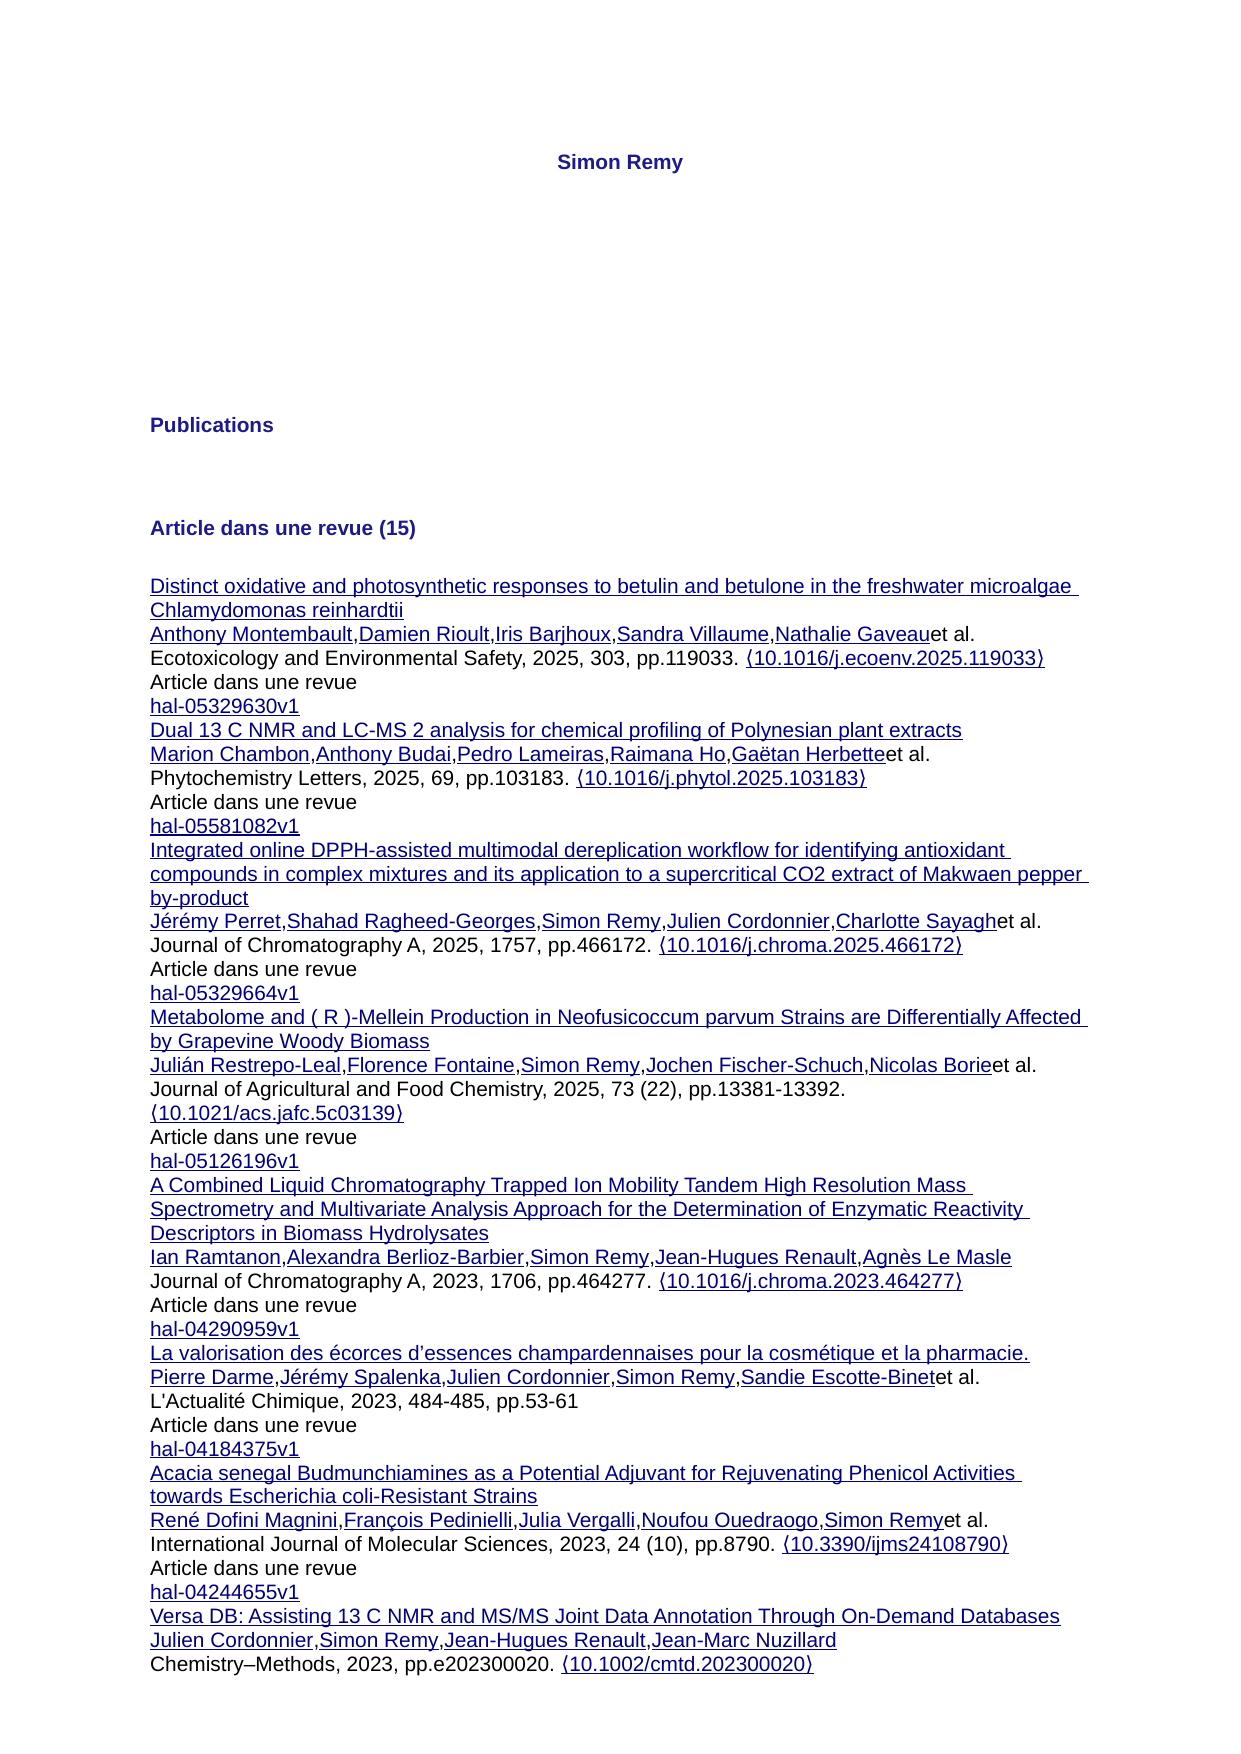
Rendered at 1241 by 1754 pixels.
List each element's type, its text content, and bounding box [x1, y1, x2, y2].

table_cell Dual 13 C NMR and LC-MS 2 analysis for chemical profiling of Polynesian plant extracts Marion Chambon,Anthony Budai,Pedro Lameiras,Raimana Ho,Gaëtan Herbetteet al. Phytochemistry Letters, 2025, 69, pp.103183. ⟨10.1016/j.phytol.2025.103183⟩ Article dans une revue hal-05581082v1 [150, 718, 1090, 837]
table_cell Integrated online DPPH-assisted multimodal dereplication workflow for identifying antioxidant compounds in complex mixtures and its application to a supercritical CO2 extract of Makwaen pepper by-product Jérémy Perret,Shahad Ragheed-Georges,Simon Remy,Julien Cordonnier,Charlotte Sayaghet al. Journal of Chromatography A, 2025, 1757, pp.466172. ⟨10.1016/j.chroma.2025.466172⟩ Article dans une revue hal-05329664v1 [150, 838, 1090, 1005]
subtitle Article dans une revue (15) [150, 516, 1090, 539]
table_cell Acacia senegal Budmunchiamines as a Potential Adjuvant for Rejuvenating Phenicol Activities towards Escherichia coli-Resistant Strains René Dofini Magnini,François Pedinielli,Julia Vergalli,Noufou Ouedraogo,Simon Remyet al. International Journal of Molecular Sciences, 2023, 24 (10), pp.8790. ⟨10.3390/ijms24108790⟩ Article dans une revue hal-04244655v1 [150, 1460, 1090, 1604]
table_cell Metabolome and ( R )-Mellein Production in Neofusicoccum parvum Strains are Differentially Affected by Grapevine Woody Biomass Julián Restrepo-Leal,Florence Fontaine,Simon Remy,Jochen Fischer-Schuch,Nicolas Borieet al. Journal of Agricultural and Food Chemistry, 2025, 73 (22), pp.13381-13392. ⟨10.1021/acs.jafc.5c03139⟩ Article dans une revue hal-05126196v1 [150, 1005, 1090, 1173]
table_cell La valorisation des écorces d’essences champardennaises pour la cosmétique et la pharmacie. Pierre Darme,Jérémy Spalenka,Julien Cordonnier,Simon Remy,Sandie Escotte-Binetet al. L'Actualité Chimique, 2023, 484-485, pp.53-61 Article dans une revue hal-04184375v1 [150, 1341, 1090, 1460]
table_cell A Combined Liquid Chromatography Trapped Ion Mobility Tandem High Resolution Mass Spectrometry and Multivariate Analysis Approach for the Determination of Enzymatic Reactivity Descriptors in Biomass Hydrolysates Ian Ramtanon,Alexandra Berlioz-Barbier,Simon Remy,Jean-Hugues Renault,Agnès Le Masle Journal of Chromatography A, 2023, 1706, pp.464277. ⟨10.1016/j.chroma.2023.464277⟩ Article dans une revue hal-04290959v1 [150, 1173, 1090, 1341]
table_cell Versa DB: Assisting 13 C NMR and MS/MS Joint Data Annotation Through On-Demand Databases Julien Cordonnier,Simon Remy,Jean-Hugues Renault,Jean-Marc Nuzillard Chemistry–Methods, 2023, pp.e202300020. ⟨10.1002/cmtd.202300020⟩ [150, 1604, 1090, 1676]
subtitle Simon Remy [150, 150, 1090, 174]
subtitle Publications [150, 412, 1090, 436]
table_header Distinct oxidative and photosynthetic responses to betulin and betulone in the freshwater microalgae Chlamydomonas reinhardtii Anthony Montembault,Damien Rioult,Iris Barjhoux,Sandra Villaume,Nathalie Gaveauet al. Ecotoxicology and Environmental Safety, 2025, 303, pp.119033. ⟨10.1016/j.ecoenv.2025.119033⟩ Article dans une revue hal-05329630v1 [150, 574, 1090, 718]
